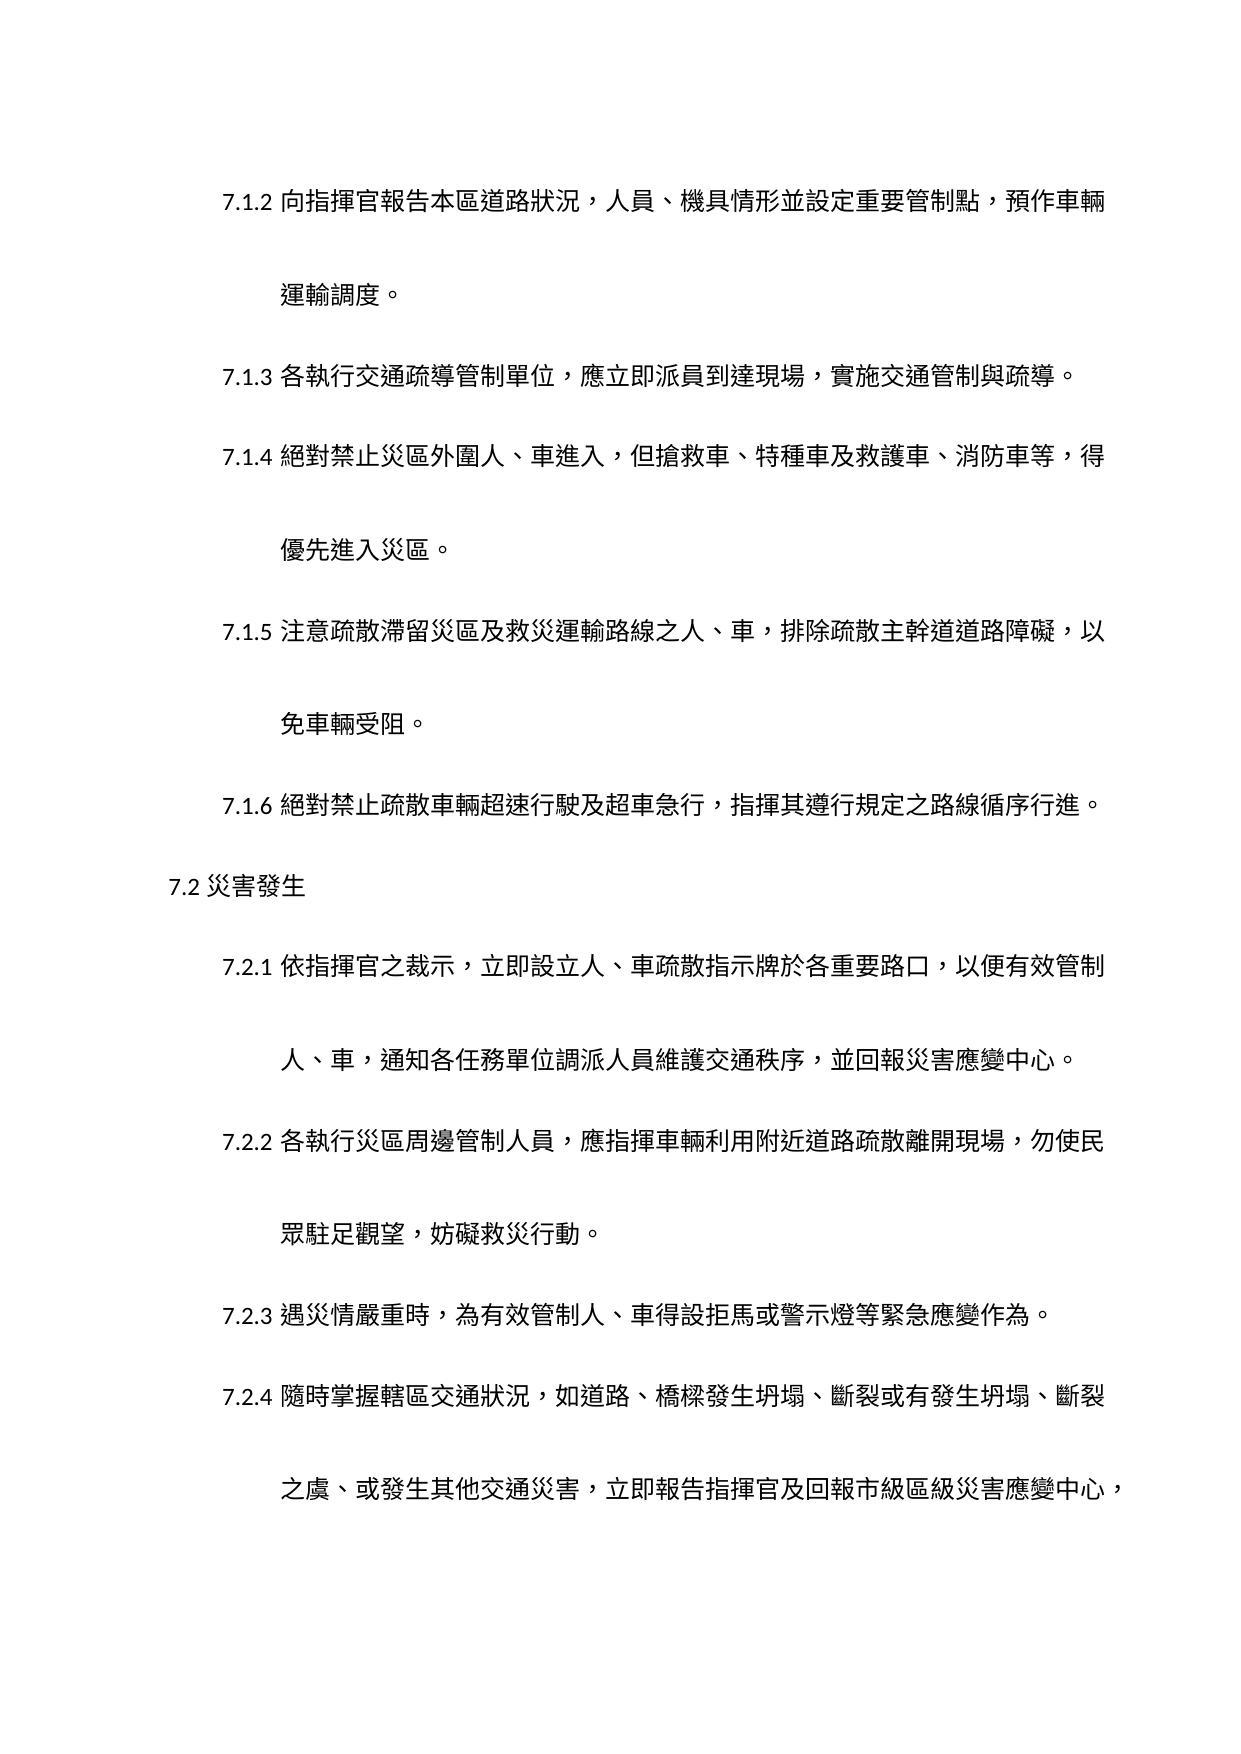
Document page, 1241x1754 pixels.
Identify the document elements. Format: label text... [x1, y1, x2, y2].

text 7.2 災害發生 [168, 843, 1122, 905]
text 7.2.1 依指揮官之裁示，立即設立人、車疏散指示牌於各重要路口，以便有效管制人、車，通知各任務單位調派人員維護交通秩序，並回報災害應變中心。 [222, 923, 1122, 1079]
text 7.2.2 各執行災區周邊管制人員，應指揮車輛利用附近道路疏散離開現場，勿使民眾駐足觀望，妨礙救災行動。 [222, 1098, 1122, 1254]
text 7.1.3 各執行交通疏導管制單位，應立即派員到達現場，實施交通管制與疏導。 [222, 333, 1122, 395]
text 7.1.2 向指揮官報告本區道路狀況，人員、機具情形並設定重要管制點，預作車輛運輸調度。 [222, 158, 1122, 314]
text 7.2.4 隨時掌握轄區交通狀況，如道路、橋樑發生坍塌、斷裂或有發生坍塌、斷裂之虞、或發生其他交通災害，立即報告指揮官及回報市級區級災害應變中心，並於四周設置警示標誌及實施交通管制，依災害現場實際需要，向市級災害應變中心提出劃定警戒管制範圍建議（附件9.4）。 [222, 1353, 1122, 1509]
text 7.1.6 絕對禁止疏散車輛超速行駛及超車急行，指揮其遵行規定之路線循序行進。 [222, 762, 1122, 824]
text 7.1.5 注意疏散滯留災區及救災運輸路線之人、車，排除疏散主幹道道路障礙，以免車輛受阻。 [222, 588, 1122, 744]
text 7.1.4 絕對禁止災區外圍人、車進入，但搶救車、特種車及救護車、消防車等，得優先進入災區。 [222, 413, 1122, 569]
text 7.2.3 遇災情嚴重時，為有效管制人、車得設拒馬或警示燈等緊急應變作為。 [222, 1272, 1122, 1334]
